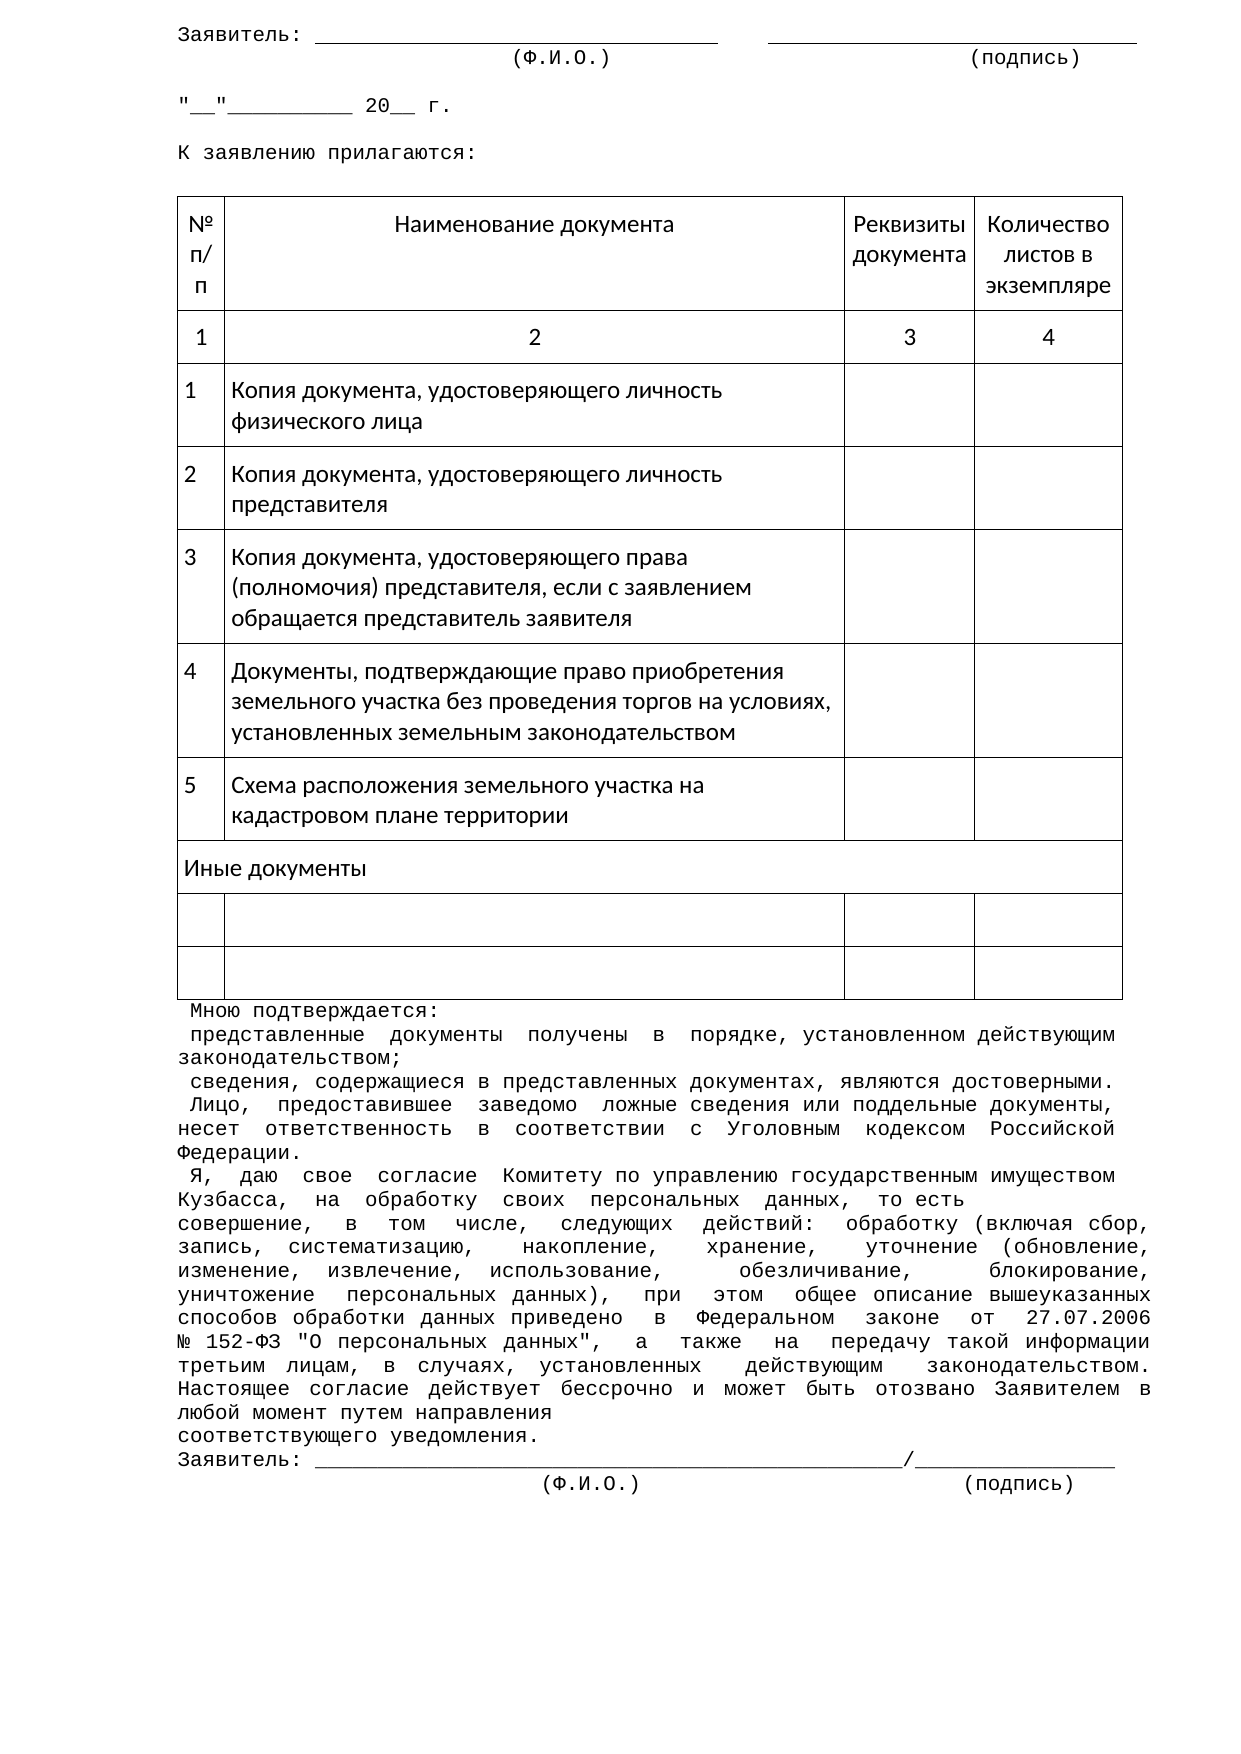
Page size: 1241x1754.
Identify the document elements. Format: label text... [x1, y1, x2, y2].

table_cell [225, 947, 844, 999]
table_cell [975, 894, 1122, 946]
table_cell [975, 644, 1122, 757]
text К заявлению прилагаются: [177, 142, 1137, 166]
table_cell [845, 644, 974, 757]
table_cell Документы, подтверждающие право приобретения земельного участка без проведения торгов на условиях, установленных земельным законодательством [225, 644, 844, 757]
table_cell [178, 947, 224, 999]
text Мною подтверждается: [177, 1000, 1152, 1023]
table_cell [845, 758, 974, 840]
table_cell 2 [178, 447, 224, 529]
table_cell [225, 894, 844, 946]
table_cell 3 [178, 530, 224, 643]
table_cell 4 [975, 311, 1122, 363]
table_header Количество листов в экземпляре [975, 197, 1122, 310]
table_header № п/п [178, 197, 224, 310]
text Заявитель: _______________________________________________/________________ [177, 1449, 1137, 1473]
text Заявитель: [177, 24, 1151, 47]
table_cell [975, 947, 1122, 999]
text совершение, в том числе, следующих действий: обработку (включая сбор, запись, систематизацию, накопление, хранение, уточнение (обновление, изменение, извлечение, использование, обезличивание, блокирование, уничтожение персональных данных), при этом общее описание вышеуказанных способов обработки данных приведено в Федеральном законе от 27.07.2006 № 152-ФЗ "О персональных данных", а также на передачу такой информации третьим лицам, в случаях, установленных действующим законодательством. Настоящее согласие действует бессрочно и может быть отозвано Заявителем в любой момент путем направления [177, 1213, 1152, 1426]
table_cell 2 [225, 311, 844, 363]
table_cell 4 [178, 644, 224, 757]
table_cell 1 [178, 311, 224, 363]
text законодательством; [177, 1047, 1152, 1071]
text "__"__________ 20__ г. [177, 94, 1151, 118]
table_cell [845, 947, 974, 999]
table_cell Копия документа, удостоверяющего личность физического лица [225, 364, 844, 446]
table_cell Копия документа, удостоверяющего личность представителя [225, 447, 844, 529]
table_header Реквизиты документа [845, 197, 974, 310]
text Кузбасса, на обработку своих персональных данных, то есть [177, 1189, 1152, 1213]
text Федерации. [177, 1142, 1152, 1165]
text соответствующего уведомления. [177, 1426, 1152, 1449]
table_cell 5 [178, 758, 224, 840]
text сведения, содержащиеся в представленных документах, являются достоверными. [177, 1071, 1152, 1094]
table_cell [845, 447, 974, 529]
table_cell [845, 894, 974, 946]
table_cell [975, 758, 1122, 840]
text несет ответственность в соответствии с Уголовным кодексом Российской [177, 1118, 1152, 1142]
table_cell [975, 530, 1122, 643]
table_cell Копия документа, удостоверяющего права (полномочия) представителя, если с заявлением обращается представитель заявителя [225, 530, 844, 643]
table_cell [845, 530, 974, 643]
text Лицо, предоставившее заведомо ложные сведения или поддельные документы, [177, 1094, 1152, 1118]
table_cell [845, 364, 974, 446]
text (Ф.И.О.) (подпись) [177, 1473, 1137, 1496]
text Я, даю свое согласие Комитету по управлению государственным имуществом [177, 1165, 1152, 1189]
table_cell [178, 894, 224, 946]
table_cell [975, 447, 1122, 529]
text представленные документы получены в порядке, установленном действующим [177, 1023, 1152, 1047]
table_cell Схема расположения земельного участка на кадастровом плане территории [225, 758, 844, 840]
text (Ф.И.О.) (подпись) [177, 47, 1151, 71]
table_cell Иные документы [178, 841, 1122, 893]
table_cell 1 [178, 364, 224, 446]
table_cell 3 [845, 311, 974, 363]
table_header Наименование документа [225, 197, 844, 310]
table_cell [975, 364, 1122, 446]
